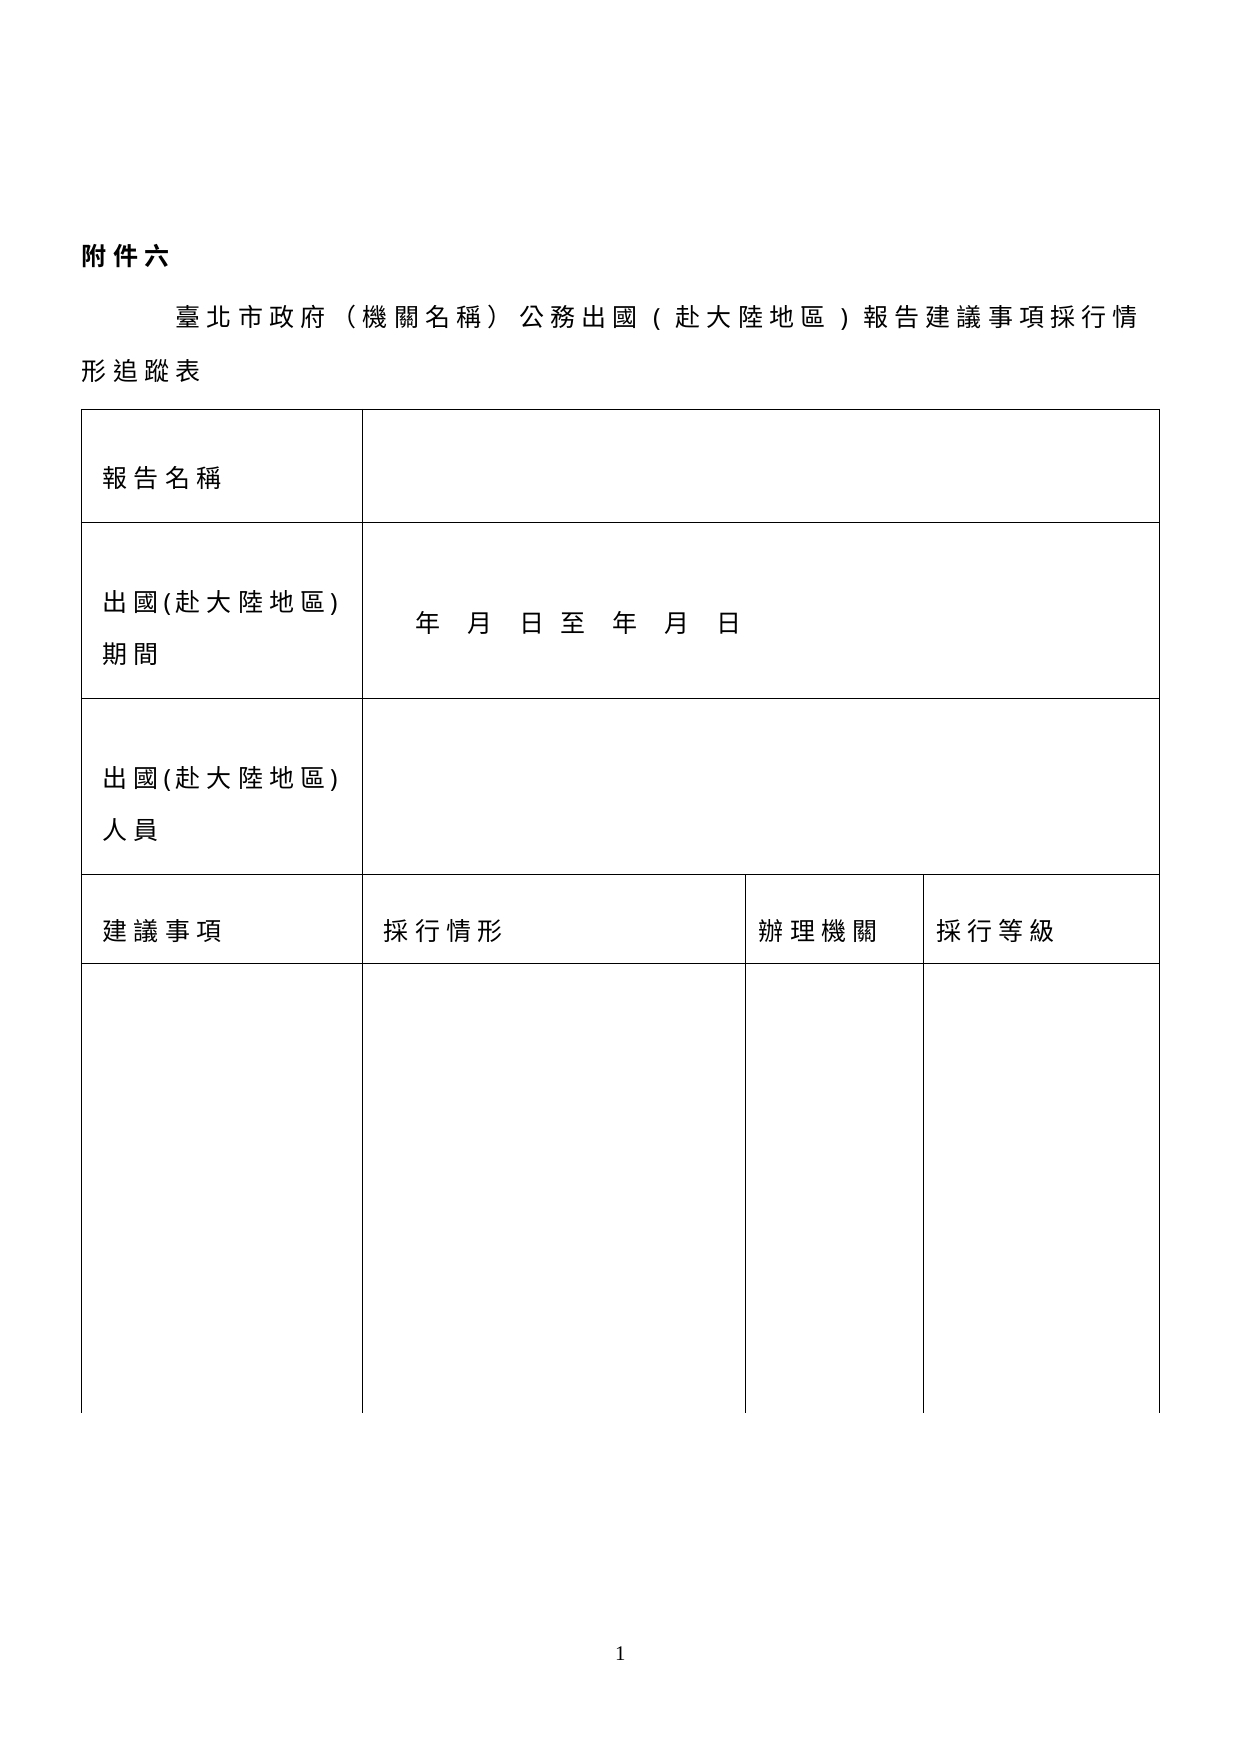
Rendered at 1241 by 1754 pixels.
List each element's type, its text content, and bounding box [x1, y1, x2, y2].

table_cell [924, 1188, 1159, 1413]
table_cell [363, 964, 745, 1188]
table_cell 年 月 日 至 年 月 日 [363, 523, 1159, 698]
text 附件六 臺北市政府（機關名稱）公務出國(赴大陸地區)報告建議事項採行情形追蹤表 [78, 202, 1162, 390]
table_cell [82, 964, 362, 1188]
table_cell 採行情形 [363, 875, 745, 963]
table_cell [746, 964, 923, 1188]
table_cell 採行等級 [924, 875, 1159, 963]
table_cell [924, 964, 1159, 1188]
table_cell [363, 1188, 745, 1413]
table_cell [82, 1188, 362, 1413]
table_cell 出國(赴大陸地區)人員 [82, 699, 362, 874]
table_cell [746, 1188, 923, 1413]
table_header [363, 410, 1159, 522]
table_cell 建議事項 [82, 875, 362, 963]
table_cell 辦理機關 [746, 875, 923, 963]
table_cell [363, 699, 1159, 874]
table_header 報告名稱 [82, 410, 362, 522]
table_cell 出國(赴大陸地區)期間 [82, 523, 362, 698]
